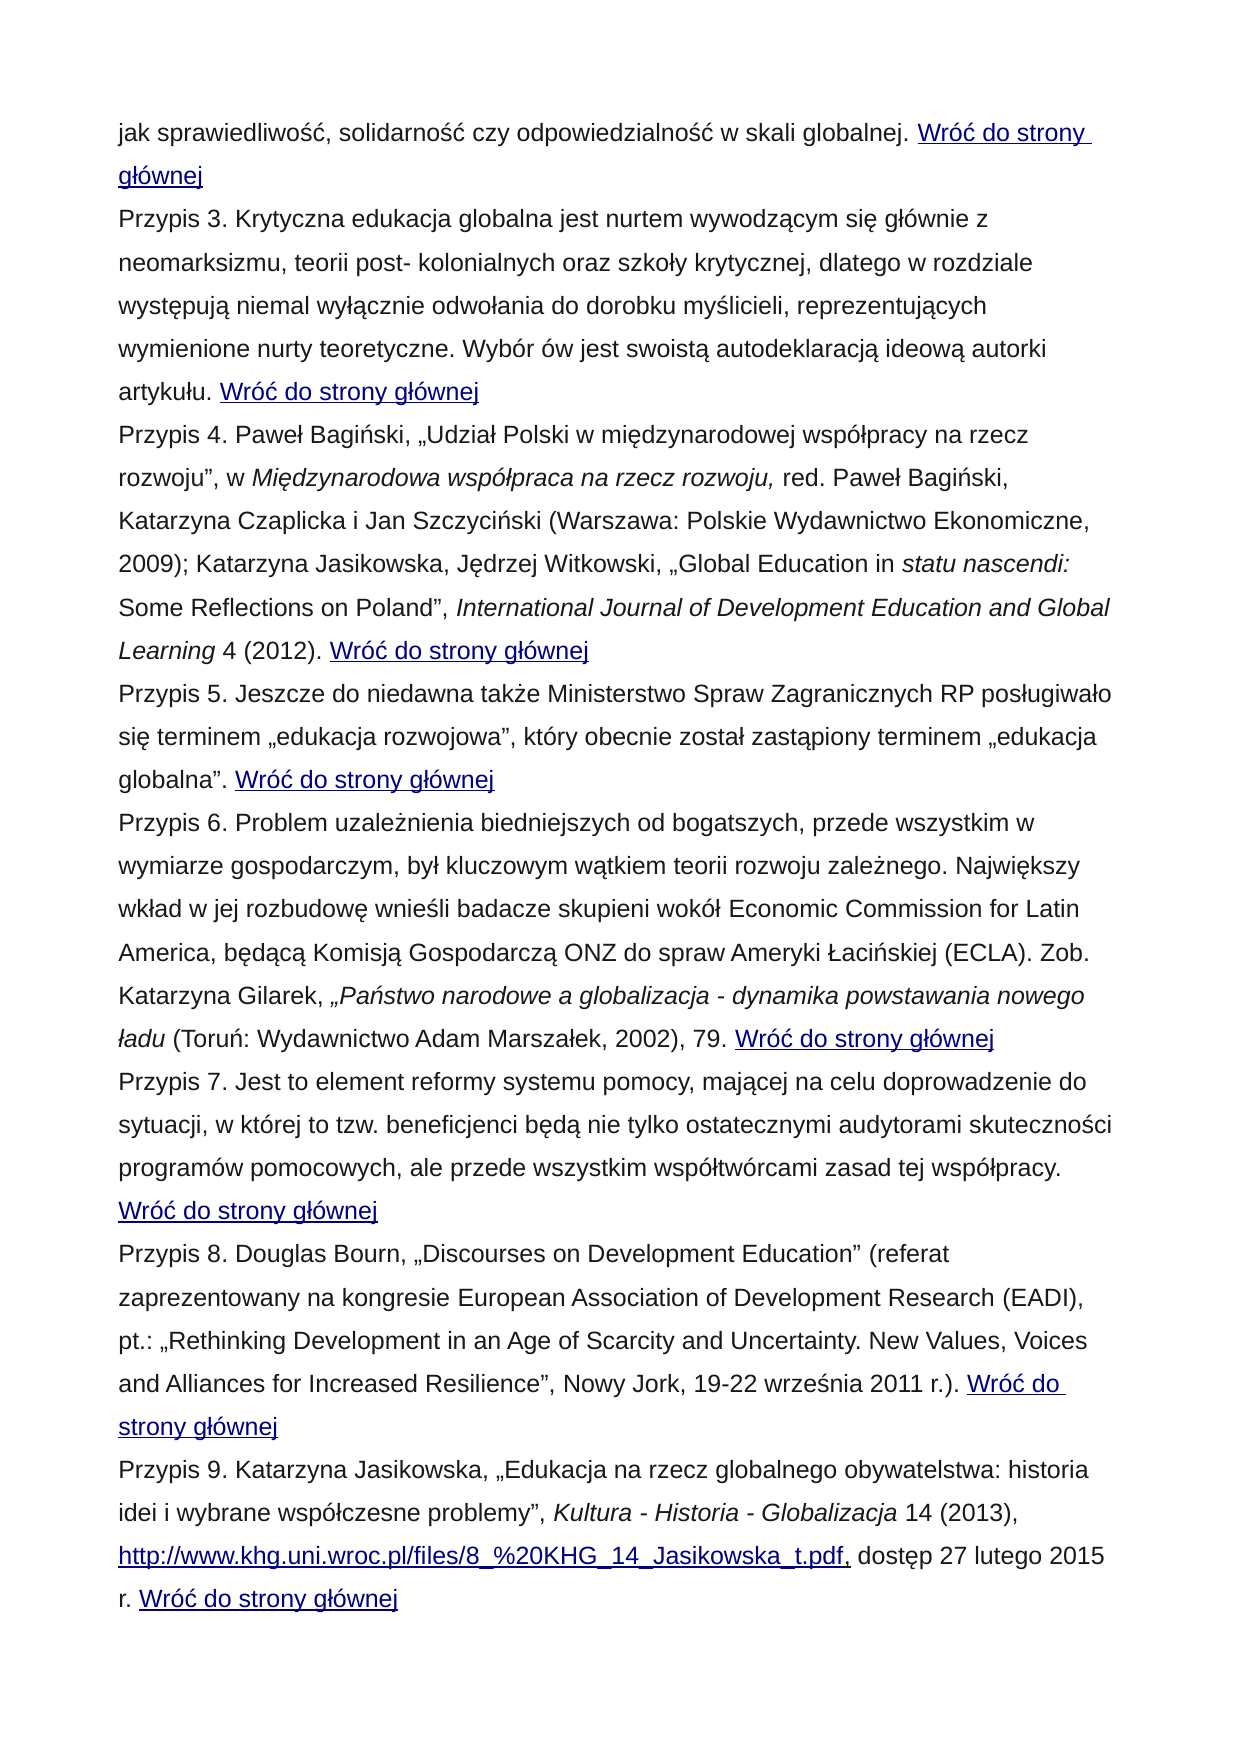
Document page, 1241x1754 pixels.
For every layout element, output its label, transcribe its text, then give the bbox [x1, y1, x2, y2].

text Przypis 8. Douglas Bourn, „Discourses on Development Education” (referat zaprezentowany na kongresie European Association of Development Research (EADI), pt.: „Rethinking Development in an Age of Scarcity and Uncertainty. New Values, Voices and Alliances for Increased Resilience”, Nowy Jork, 19-22 września 2011 r.). Wróć do strony głównej [118, 1239, 1122, 1441]
text Przypis 3. Krytyczna edukacja globalna jest nurtem wywodzącym się głównie z neomarksizmu, teorii post- kolonialnych oraz szkoły krytycznej, dlatego w rozdziale występują niemal wyłącznie odwołania do dorobku myślicieli, reprezentujących wymienione nurty teoretyczne. Wybór ów jest swoistą autodeklaracją ideową autorki artykułu. Wróć do strony głównej [118, 204, 1122, 406]
text Przypis 6. Problem uzależnienia biedniejszych od bogatszych, przede wszystkim w wymiarze gospodarczym, był kluczowym wątkiem teorii rozwoju zależnego. Największy wkład w jej rozbudowę wnieśli badacze skupieni wokół Economic Commission for Latin America, będącą Komisją Gospodarczą ONZ do spraw Ameryki Łacińskiej (ECLA). Zob. Katarzyna Gilarek, „Państwo narodowe a globalizacja - dynamika powstawania nowego ładu (Toruń: Wydawnictwo Adam Marszałek, 2002), 79. Wróć do strony głównej [118, 808, 1122, 1052]
text jak sprawiedliwość, solidarność czy odpowiedzialność w skali globalnej. Wróć do strony głównej [118, 118, 1122, 190]
text Przypis 5. Jeszcze do niedawna także Ministerstwo Spraw Zagranicznych RP posługiwało się terminem „edukacja rozwojowa”, który obecnie został zastąpiony terminem „edukacja globalna”. Wróć do strony głównej [118, 679, 1122, 794]
text Przypis 7. Jest to element reformy systemu pomocy, mającej na celu doprowadzenie do sytuacji, w której to tzw. beneficjenci będą nie tylko ostatecznymi audytorami skuteczności programów pomocowych, ale przede wszystkim współtwórcami zasad tej współpracy. Wróć do strony głównej [118, 1067, 1122, 1225]
text Przypis 9. Katarzyna Jasikowska, „Edukacja na rzecz globalnego obywatelstwa: historia idei i wybrane współczesne problemy”, Kultura - Historia - Globalizacja 14 (2013), http://www.khg.uni.wroc.pl/files/8_%20KHG_14_Jasikowska_t.pdf, dostęp 27 lutego 2015 r. Wróć do strony głównej [118, 1455, 1122, 1613]
text Przypis 4. Paweł Bagiński, „Udział Polski w międzynarodowej współpracy na rzecz rozwoju”, w Międzynarodowa współpraca na rzecz rozwoju, red. Paweł Bagiński, Katarzyna Czaplicka i Jan Szczyciński (Warszawa: Polskie Wydawnictwo Ekonomiczne, 2009); Katarzyna Jasikowska, Jędrzej Witkowski, „Global Education in statu nascendi: Some Reflections on Poland”, International Journal of Development Education and Global Learning 4 (2012). Wróć do strony głównej [118, 420, 1122, 664]
